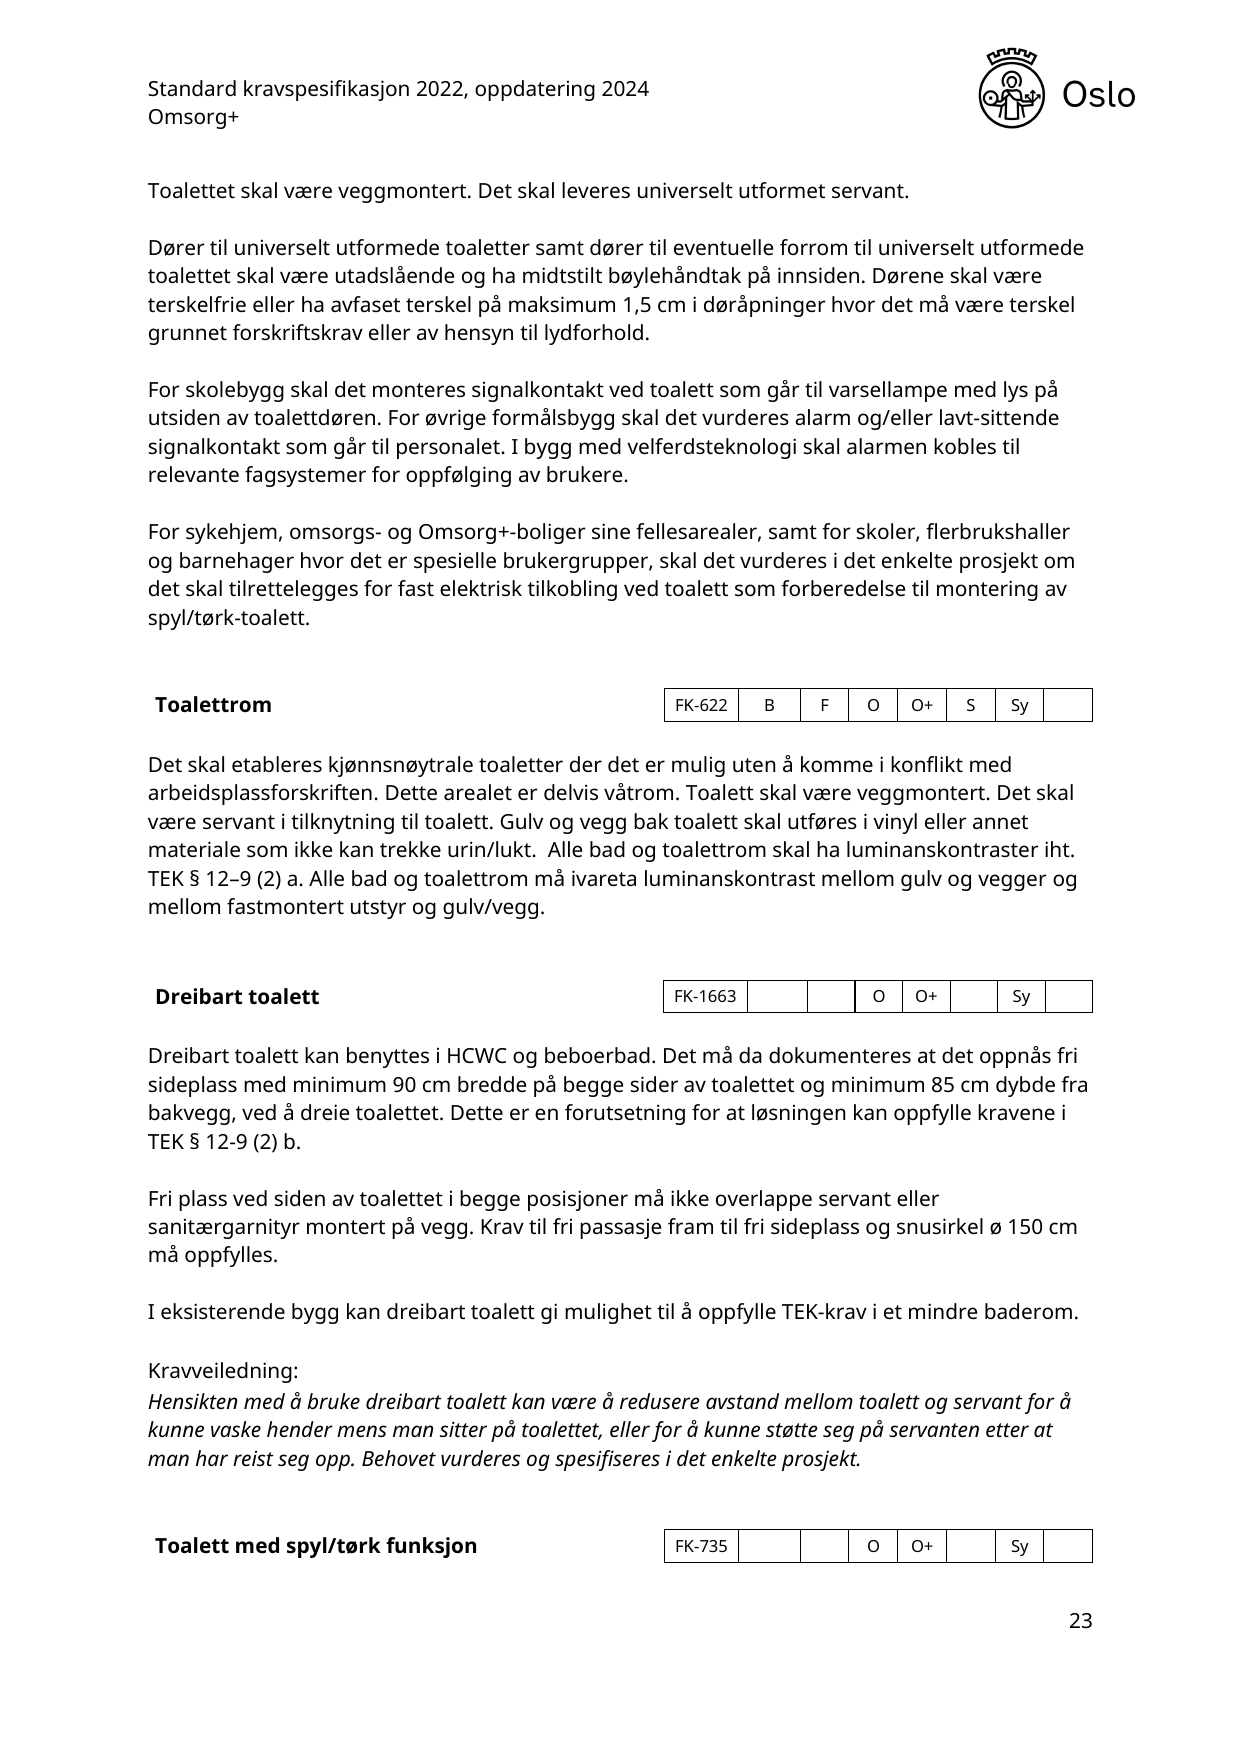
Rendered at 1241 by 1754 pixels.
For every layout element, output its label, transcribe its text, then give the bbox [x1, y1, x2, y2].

table_header Dreibart toalett [148, 980, 663, 1012]
table_header B [739, 689, 800, 721]
table_header [1044, 1530, 1092, 1562]
table_header O [856, 981, 902, 1012]
table_header [1046, 981, 1092, 1012]
table_header FK-622 [665, 689, 738, 721]
table_header O+ [898, 689, 946, 721]
table_header [748, 981, 807, 1012]
table_header FK-1663 [664, 981, 747, 1012]
text I eksisterende bygg kan dreibart toalett gi mulighet til å oppfylle TEK-krav i et mindre baderom. [148, 1297, 1093, 1326]
table_header S [947, 689, 995, 721]
text For sykehjem, omsorgs- og Omsorg+-boliger sine fellesarealer, samt for skoler, flerbrukshaller og barnehager hvor det er spesielle brukergrupper, skal det vurderes i det enkelte prosjekt om det skal tilrettelegges for fast elektrisk tilkobling ved toalett som forberedelse til montering av spyl/tørk-toalett. [148, 517, 1093, 631]
table_header [951, 981, 997, 1012]
text Kravveiledning: [148, 1356, 1093, 1385]
table_header O [849, 1530, 897, 1562]
table_header [739, 1530, 800, 1562]
text Hensikten med å bruke dreibart toalett kan være å redusere avstand mellom toalett og servant for å kunne vaske hender mens man sitter på toalettet, eller for å kunne støtte seg på servanten etter at man har reist seg opp. Behovet vurderes og spesifiseres i det enkelte prosjekt. [148, 1387, 1093, 1472]
text For skolebygg skal det monteres signalkontakt ved toalett som går til varsellampe med lys på utsiden av toalettdøren. For øvrige formålsbygg skal det vurderes alarm og/eller lavt-sittende signalkontakt som går til personalet. I bygg med velferdsteknologi skal alarmen kobles til relevante fagsystemer for oppfølging av brukere. [148, 375, 1093, 489]
table_header [801, 1530, 848, 1562]
table_header Toalett med spyl/tørk funksjon [148, 1529, 664, 1562]
table_header [808, 981, 854, 1012]
text Dreibart toalett kan benyttes i HCWC og beboerbad. Det må da dokumenteres at det oppnås fri sideplass med minimum 90 cm bredde på begge sider av toalettet og minimum 85 cm dybde fra bakvegg, ved å dreie toalettet. Dette er en forutsetning for at løsningen kan oppfylle kravene i TEK § 12-9 (2) b. [148, 1042, 1093, 1155]
table_header [947, 1530, 995, 1562]
text Fri plass ved siden av toalettet i begge posisjoner må ikke overlappe servant eller sanitærgarnityr montert på vegg. Krav til fri passasje fram til fri sideplass og snusirkel ø 150 cm må oppfylles. [148, 1184, 1093, 1269]
text Dører til universelt utformede toaletter samt dører til eventuelle forrom til universelt utformede toalettet skal være utadslående og ha midtstilt bøylehåndtak på innsiden. Dørene skal være terskelfrie eller ha avfaset terskel på maksimum 1,5 cm i døråpninger hvor det må være terskel grunnet forskriftskrav eller av hensyn til lydforhold. [148, 233, 1093, 347]
text Det skal etableres kjønnsnøytrale toaletter der det er mulig uten å komme i konflikt med arbeidsplassforskriften. Dette arealet er delvis våtrom. Toalett skal være veggmontert. Det skal være servant i tilknytning til toalett. Gulv og vegg bak toalett skal utføres i vinyl eller annet materiale som ikke kan trekke urin/lukt. Alle bad og toalettrom skal ha luminanskontraster iht. TEK § 12–9 (2) a. Alle bad og toalettrom må ivareta luminanskontrast mellom gulv og vegger og mellom fastmontert utstyr og gulv/vegg. [148, 750, 1093, 921]
table_header FK-735 [665, 1530, 738, 1562]
table_header F [801, 689, 848, 721]
table_header Sy [996, 689, 1043, 721]
table_header Sy [998, 981, 1045, 1012]
table_header Sy [996, 1530, 1043, 1562]
table_header [1044, 689, 1092, 721]
table_header Toalettrom [148, 688, 664, 721]
table_header O+ [903, 981, 950, 1012]
text Toalettet skal være veggmontert. Det skal leveres universelt utformet servant. [148, 176, 1093, 204]
table_header O+ [898, 1530, 946, 1562]
table_header O [849, 689, 897, 721]
